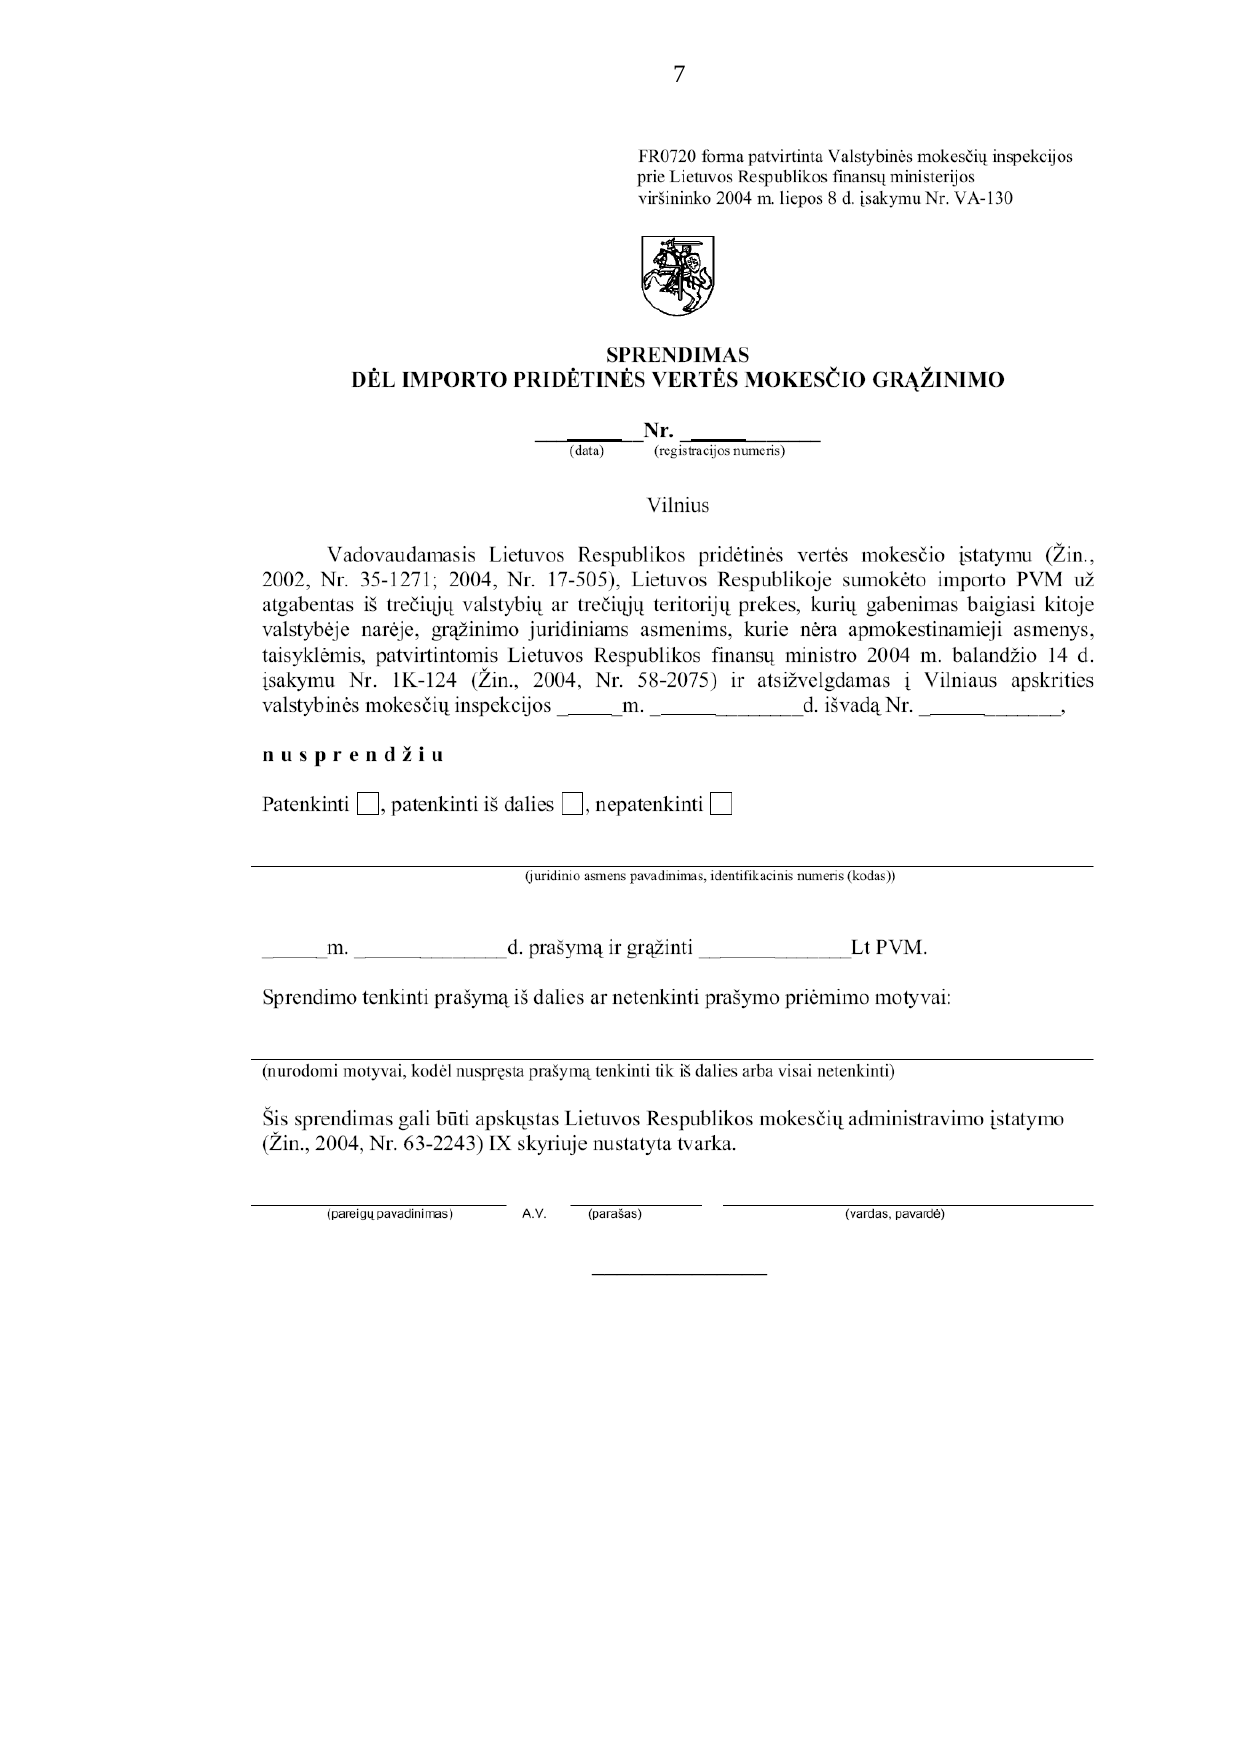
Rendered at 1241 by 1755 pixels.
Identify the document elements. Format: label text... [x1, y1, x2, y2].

text ______________ [177, 1250, 1181, 1278]
